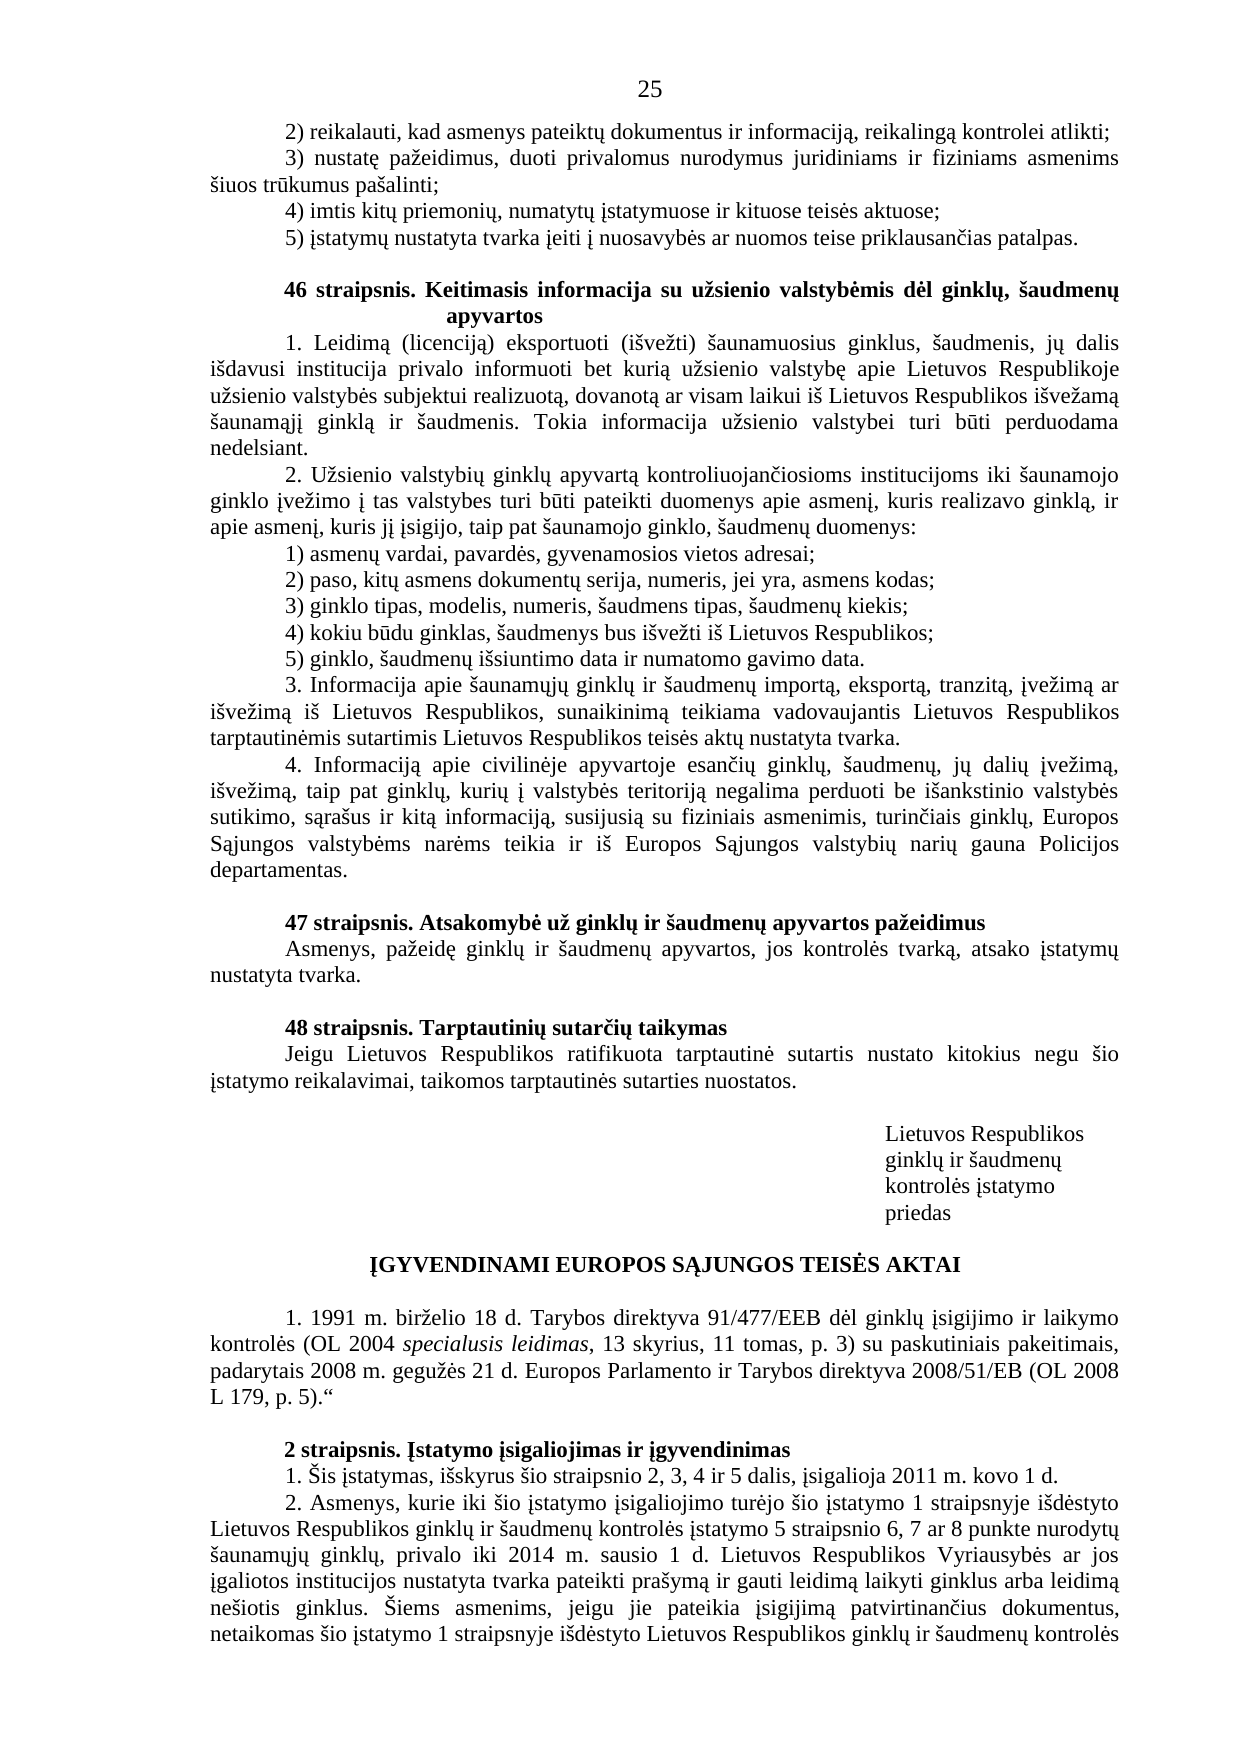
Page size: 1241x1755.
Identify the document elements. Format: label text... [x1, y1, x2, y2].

text 1. Šis įstatymas, išskyrus šio straipsnio 2, 3, 4 ir 5 dalis, įsigalioja 2011 m. kovo 1 d. [210, 1462, 1120, 1488]
text Lietuvos Respublikos [210, 1119, 1120, 1146]
text 1. Leidimą (licenciją) eksportuoti (išvežti) šaunamuosius ginklus, šaudmenis, jų dalis išdavusi institucija privalo informuoti bet kurią užsienio valstybę apie Lietuvos Respublikoje užsienio valstybės subjektui realizuotą, dovanotą ar visam laikui iš Lietuvos Respublikos išvežamą šaunamąjį ginklą ir šaudmenis. Tokia informacija užsienio valstybei turi būti perduodama nedelsiant. [210, 329, 1120, 461]
text ginklų ir šaudmenų [210, 1146, 1120, 1172]
text ĮGYVENDINAMI EUROPOS SĄJUNGOS TEISĖS AKTAI [210, 1251, 1120, 1278]
text 1) asmenų vardai, pavardės, gyvenamosios vietos adresai; [210, 540, 1120, 566]
text 4) kokiu būdu ginklas, šaudmenys bus išvežti iš Lietuvos Respublikos; [210, 619, 1120, 645]
text 4. Informaciją apie civilinėje apyvartoje esančių ginklų, šaudmenų, jų dalių įvežimą, išvežimą, taip pat ginklų, kurių į valstybės teritoriją negalima perduoti be išankstinio valstybės sutikimo, sąrašus ir kitą informaciją, susijusią su fiziniais asmenimis, turinčiais ginklų, Europos Sąjungos valstybėms narėms teikia ir iš Europos Sąjungos valstybių narių gauna Policijos departamentas. [210, 751, 1120, 882]
text Jeigu Lietuvos Respublikos ratifikuota tarptautinė sutartis nustato kitokius negu šio įstatymo reikalavimai, taikomos tarptautinės sutarties nuostatos. [210, 1041, 1120, 1093]
text 48 straipsnis. Tarptautinių sutarčių taikymas [210, 1014, 1120, 1041]
text 5) įstatymų nustatyta tvarka įeiti į nuosavybės ar nuomos teise priklausančias patalpas. [210, 223, 1120, 250]
text 2. Užsienio valstybių ginklų apyvartą kontroliuojančiosioms institucijoms iki šaunamojo ginklo įvežimo į tas valstybes turi būti pateikti duomenys apie asmenį, kuris realizavo ginklą, ir apie asmenį, kuris jį įsigijo, taip pat šaunamojo ginklo, šaudmenų duomenys: [210, 461, 1120, 540]
text 3) ginklo tipas, modelis, numeris, šaudmens tipas, šaudmenų kiekis; [210, 592, 1120, 619]
text 47 straipsnis. Atsakomybė už ginklų ir šaudmenų apyvartos pažeidimus [210, 909, 1120, 935]
text 5) ginklo, šaudmenų išsiuntimo data ir numatomo gavimo data. [210, 645, 1120, 672]
text priedas [210, 1199, 1120, 1225]
text 2) reikalauti, kad asmenys pateiktų dokumentus ir informaciją, reikalingą kontrolei atlikti; [210, 118, 1120, 144]
text 46 straipsnis. Keitimasis informacija su užsienio valstybėmis dėl ginklų, šaudmenų apyvartos [284, 276, 1120, 329]
text Asmenys, pažeidę ginklų ir šaudmenų apyvartos, jos kontrolės tvarką, atsako įstatymų nustatyta tvarka. [210, 935, 1120, 988]
text 3. Informacija apie šaunamųjų ginklų ir šaudmenų importą, eksportą, tranzitą, įvežimą ar išvežimą iš Lietuvos Respublikos, sunaikinimą teikiama vadovaujantis Lietuvos Respublikos tarptautinėmis sutartimis Lietuvos Respublikos teisės aktų nustatyta tvarka. [210, 672, 1120, 751]
text kontrolės įstatymo [210, 1172, 1120, 1199]
text 2) paso, kitų asmens dokumentų serija, numeris, jei yra, asmens kodas; [210, 566, 1120, 592]
text 2. Asmenys, kurie iki šio įstatymo įsigaliojimo turėjo šio įstatymo 1 straipsnyje išdėstyto Lietuvos Respublikos ginklų ir šaudmenų kontrolės įstatymo 5 straipsnio 6, 7 ar 8 punkte nurodytų šaunamųjų ginklų, privalo iki 2014 m. sausio 1 d. Lietuvos Respublikos Vyriausybės ar jos įgaliotos institucijos nustatyta tvarka pateikti prašymą ir gauti leidimą laikyti ginklus arba leidimą nešiotis ginklus. Šiems asmenims, jeigu jie pateikia įsigijimą patvirtinančius dokumentus, netaikomas šio įstatymo 1 straipsnyje išdėstyto Lietuvos Respublikos ginklų ir šaudmenų kontrolės [210, 1488, 1120, 1647]
text 1. 1991 m. birželio 18 d. Tarybos direktyva 91/477/EEB dėl ginklų įsigijimo ir laikymo kontrolės (OL 2004 specialusis leidimas, 13 skyrius, 11 tomas, p. 3) su paskutiniais pakeitimais, padarytais 2008 m. gegužės 21 d. Europos Parlamento ir Tarybos direktyva 2008/51/EB (OL 2008 L 179, p. 5).“ [210, 1304, 1120, 1409]
text 2 straipsnis. Įstatymo įsigaliojimas ir įgyvendinimas [210, 1436, 1120, 1462]
text 4) imtis kitų priemonių, numatytų įstatymuose ir kituose teisės aktuose; [210, 197, 1120, 223]
text 3) nustatę pažeidimus, duoti privalomus nurodymus juridiniams ir fiziniams asmenims šiuos trūkumus pašalinti; [210, 144, 1120, 197]
